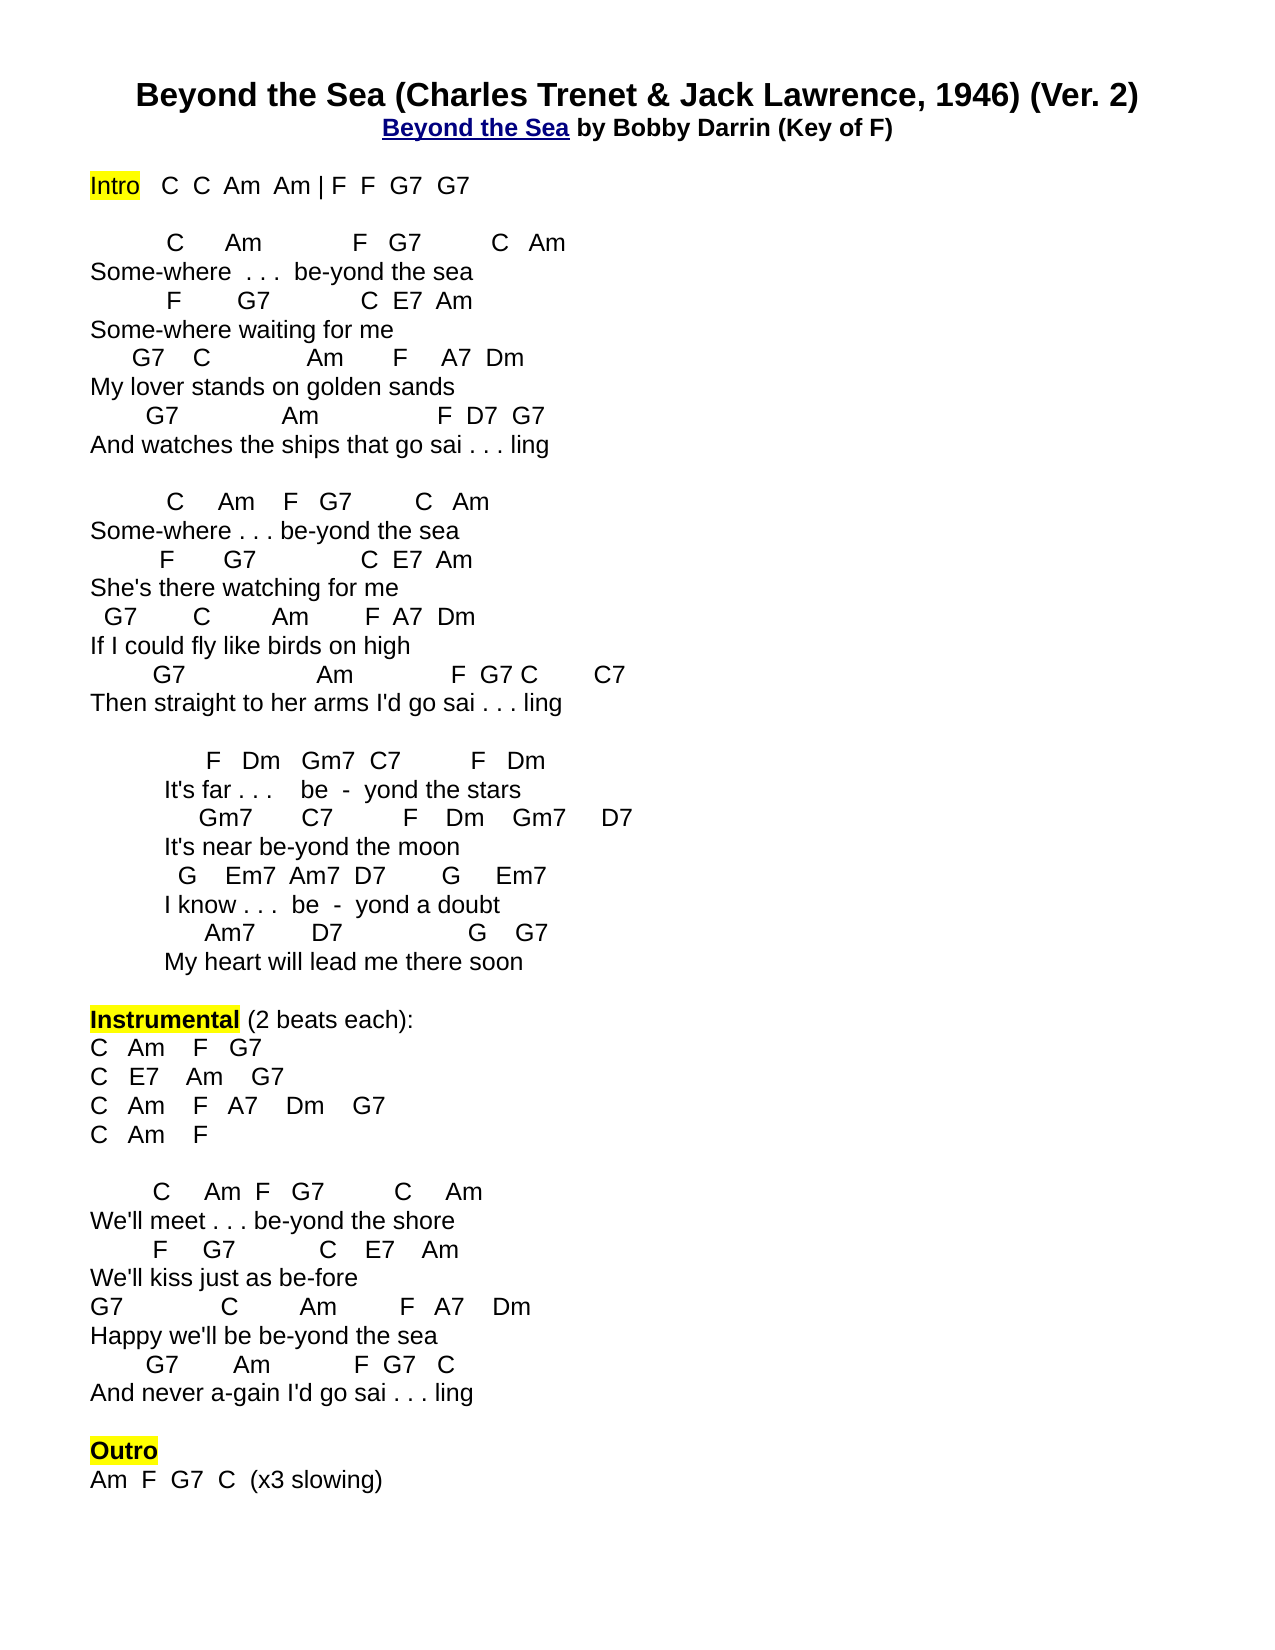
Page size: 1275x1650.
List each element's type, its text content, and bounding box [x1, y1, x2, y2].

text My lover stands on golden sands [90, 372, 1185, 401]
text C Am F G7 C Am [90, 487, 1185, 516]
text C Am F G7 C Am [90, 228, 1185, 257]
text Outro [90, 1436, 1185, 1465]
text Some-where waiting for me [90, 315, 1185, 343]
text G7 C Am F A7 Dm [90, 343, 1185, 372]
text F G7 C E7 Am [90, 545, 1185, 573]
text C E7 Am G7 [90, 1062, 1185, 1091]
text We'll kiss just as be-fore [90, 1263, 1185, 1292]
text C Am F G7 C Am [90, 1177, 1185, 1206]
text Intro C C Am Am | F F G7 G7 [90, 171, 1185, 200]
text Instrumental (2 beats each): [90, 1005, 1185, 1033]
text It's far . . . be - yond the stars [164, 775, 1185, 803]
text G7 C Am F A7 Dm [90, 602, 1185, 631]
text Am F G7 C (x3 slowing) [90, 1465, 1185, 1493]
text Happy we'll be be-yond the sea [90, 1321, 1185, 1350]
text And never a-gain I'd go sai . . . ling [90, 1378, 1185, 1407]
text C Am F G7 [90, 1033, 1185, 1062]
text Some-where . . . be-yond the sea [90, 516, 1185, 545]
text Beyond the Sea (Charles Trenet & Jack Lawrence, 1946) (Ver. 2) [90, 75, 1185, 113]
text F G7 C E7 Am [90, 286, 1185, 315]
text F G7 C E7 Am [90, 1235, 1185, 1263]
text Gm7 C7 F Dm Gm7 D7 [164, 803, 1185, 832]
text My heart will lead me there soon [164, 947, 1185, 976]
text If I could fly like birds on high [90, 631, 1185, 660]
text C Am F [90, 1120, 1185, 1148]
text F Dm Gm7 C7 F Dm [164, 746, 1185, 775]
text G7 C Am F A7 Dm [90, 1292, 1185, 1321]
text G7 Am F G7 C [90, 1350, 1185, 1378]
text C Am F A7 Dm G7 [90, 1091, 1185, 1120]
text We'll meet . . . be-yond the shore [90, 1206, 1185, 1235]
text It's near be-yond the moon [164, 832, 1185, 861]
text G7 Am F G7 C C7 [90, 660, 1185, 688]
text And watches the ships that go sai . . . ling [90, 430, 1185, 458]
text Beyond the Sea by Bobby Darrin (Key of F) [90, 113, 1185, 142]
text G Em7 Am7 D7 G Em7 [164, 861, 1185, 890]
text Some-where . . . be-yond the sea [90, 257, 1185, 286]
text G7 Am F D7 G7 [90, 401, 1185, 430]
text I know . . . be - yond a doubt [164, 890, 1185, 918]
text Then straight to her arms I'd go sai . . . ling [90, 688, 1185, 717]
text Am7 D7 G G7 [164, 918, 1185, 947]
text She's there watching for me [90, 573, 1185, 602]
